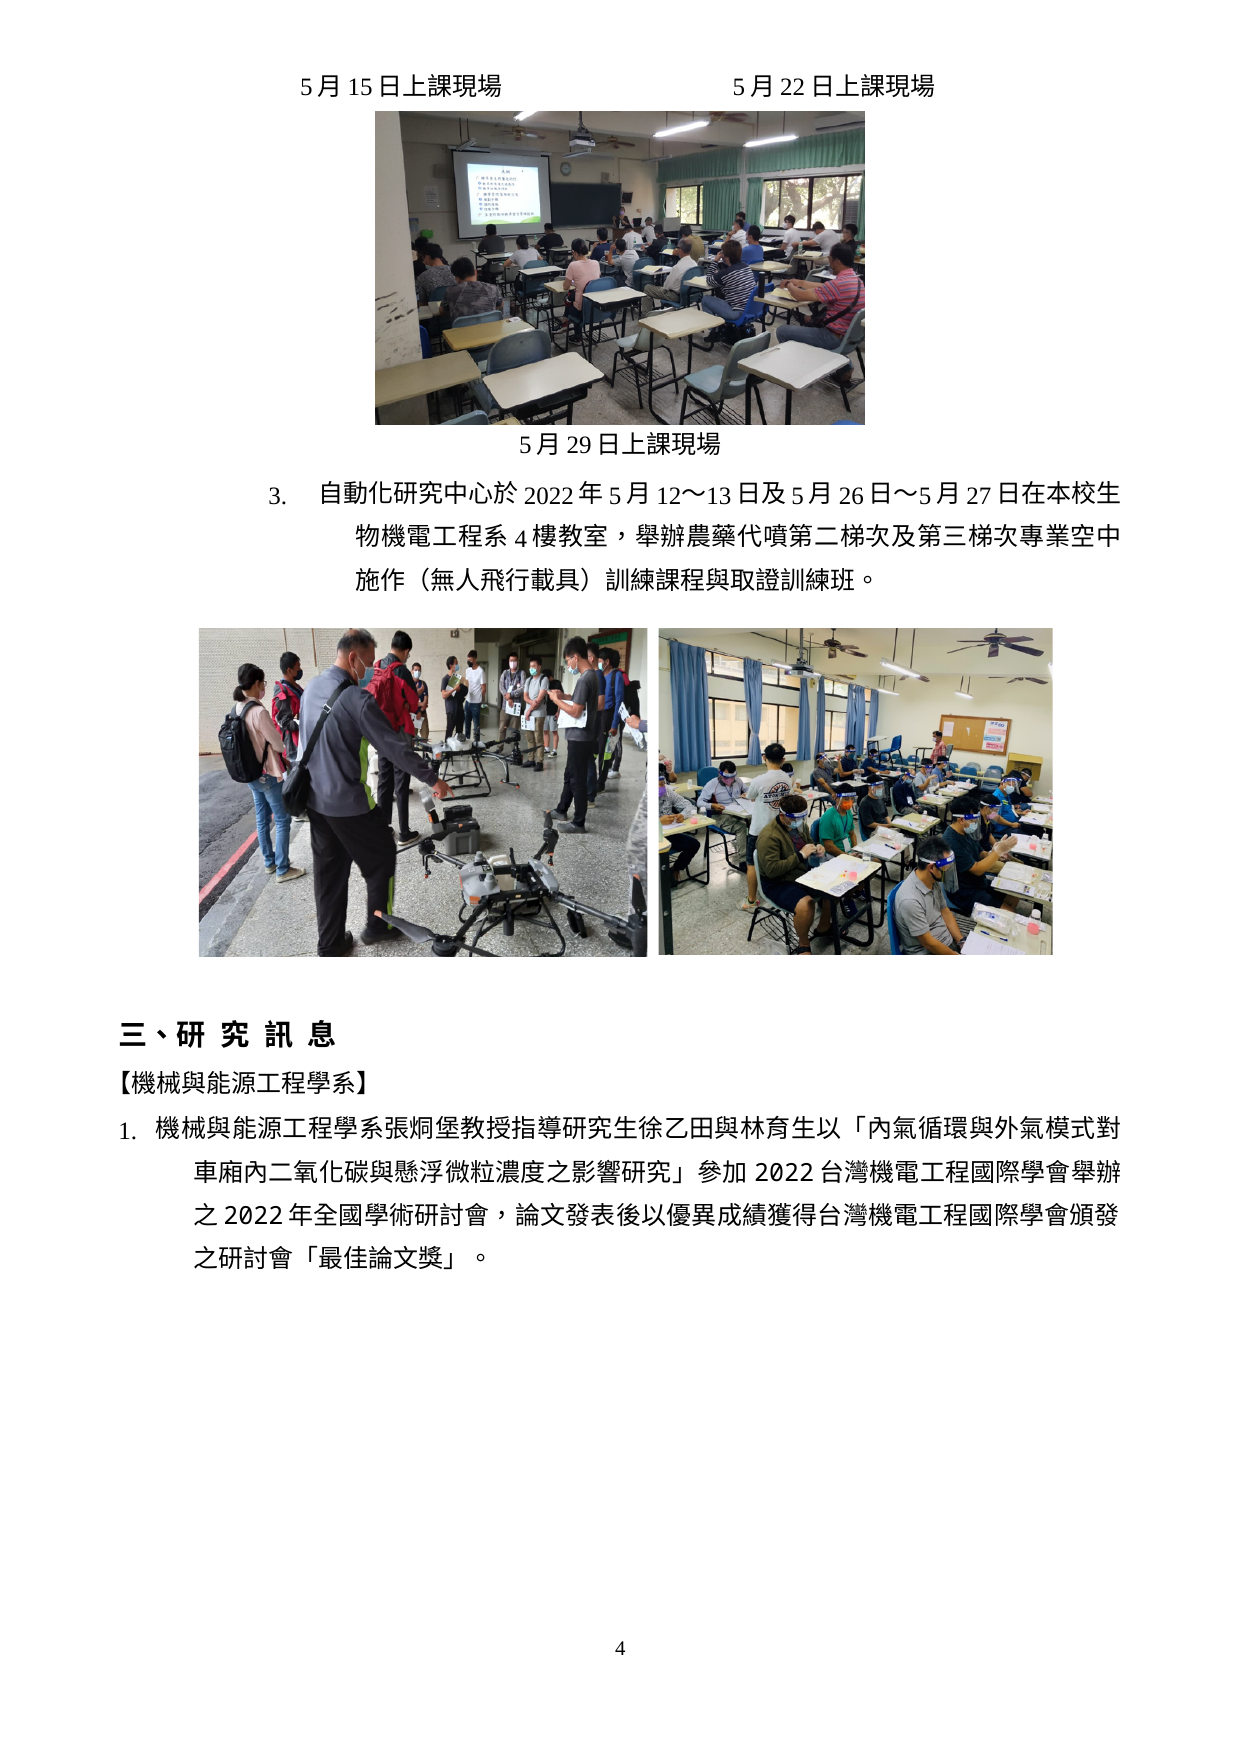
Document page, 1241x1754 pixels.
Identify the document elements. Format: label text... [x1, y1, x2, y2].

list 機械與能源工程學系張烔堡教授指導研究生徐乙田與林育生以「內氣循環與外氣模式對車廂內二氧化碳與懸浮微粒濃度之影響研究」參加2022台灣機電工程國際學會舉辦之2022年全國學術研討會，論文發表後以優異成績獲得台灣機電工程國際學會頒發之研討會「最佳論文獎」。 [118, 1109, 1122, 1275]
table_cell 5月22日上課現場 [614, 66, 1053, 112]
text 三、研 究 訊 息 [118, 1011, 1122, 1054]
table_header [647, 629, 1053, 962]
list 自動化研究中心於2022年5月12～13日及5月26日～5月27日在本校生物機電工程系4樓教室，舉辦農藥代噴第二梯次及第三梯次專業空中施作（無人飛行載具）訓練課程與取證訓練班。 [268, 473, 1122, 597]
table_cell 5月29日上課現場 [188, 112, 1053, 461]
table_header [188, 629, 647, 962]
table_cell 5月15日上課現場 [188, 66, 614, 112]
text 【機械與能源工程學系】 [106, 1063, 1122, 1099]
